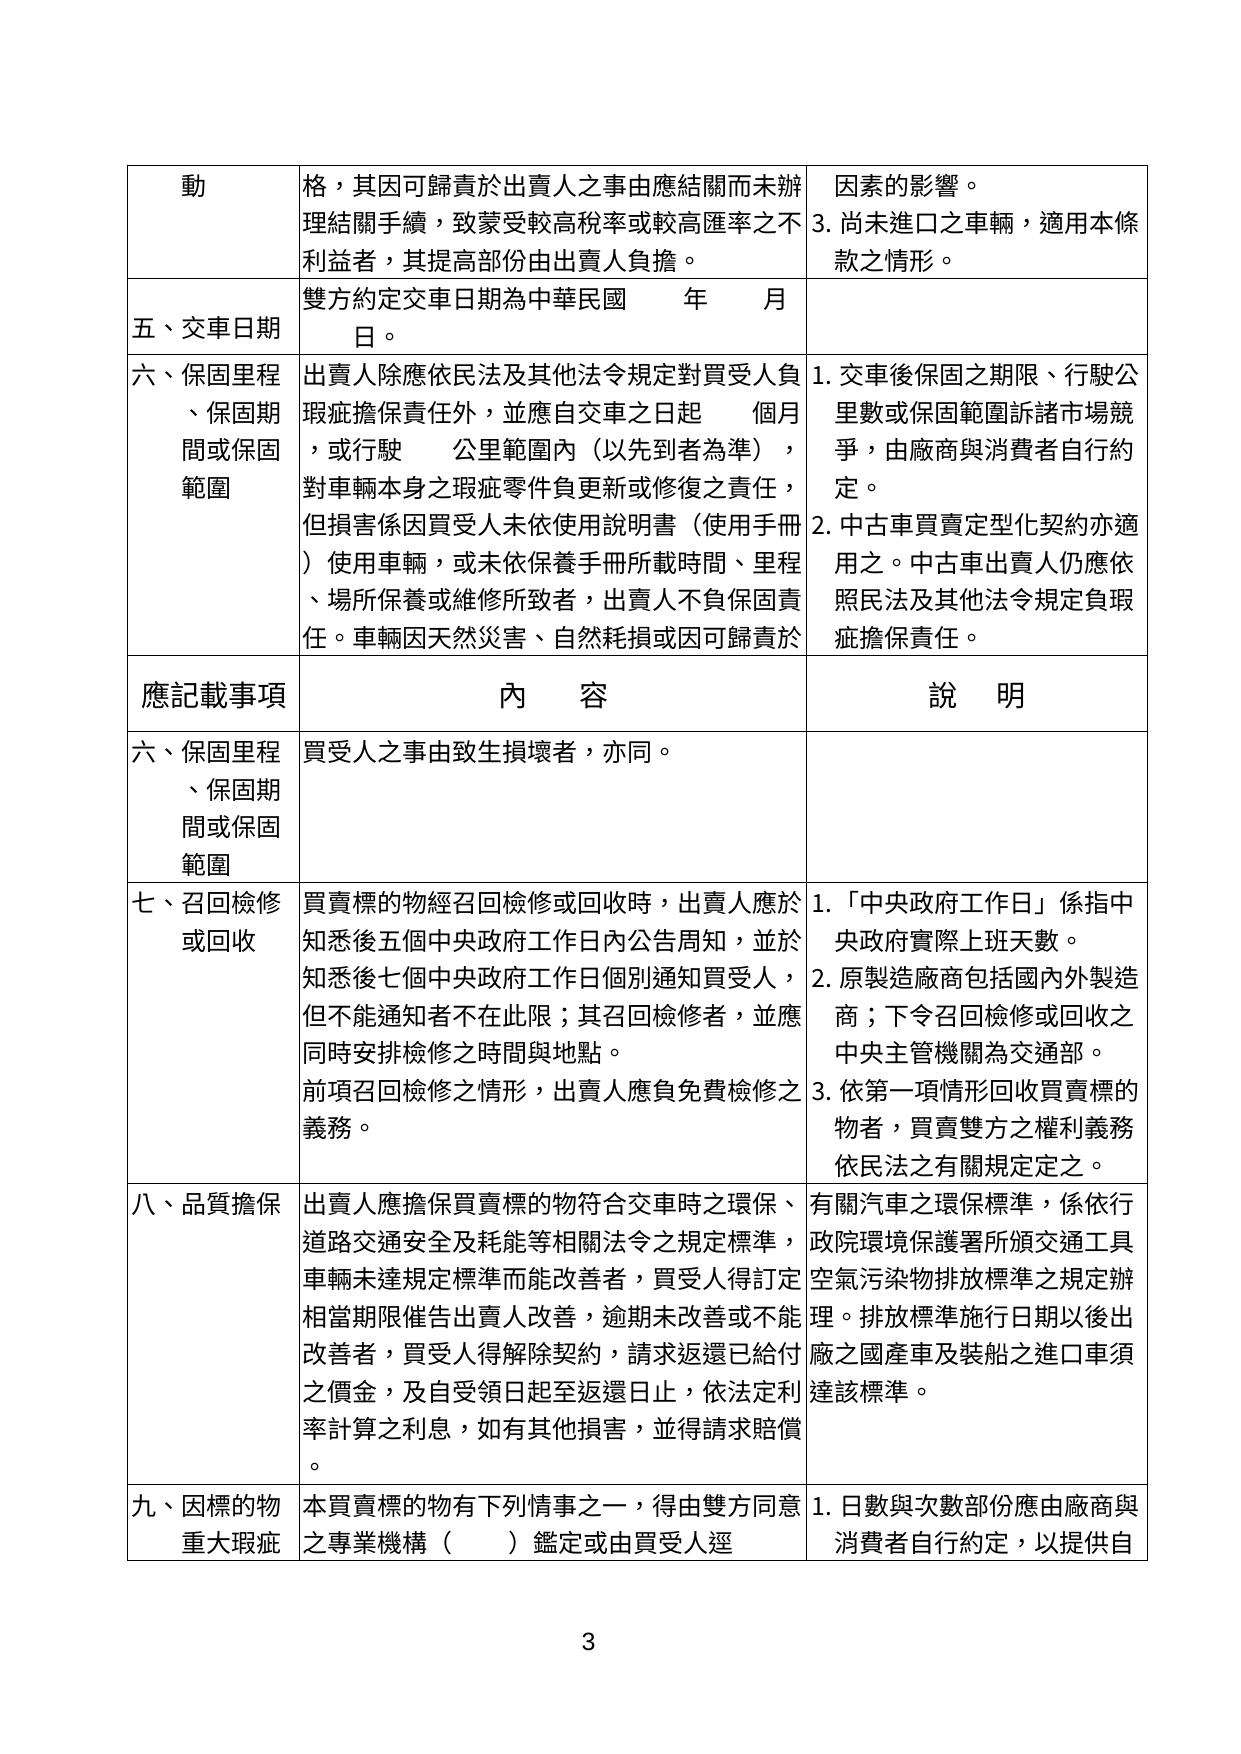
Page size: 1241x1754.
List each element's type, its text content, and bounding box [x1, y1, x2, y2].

table_cell 應記載事項 [128, 656, 299, 731]
table_cell 格，其因可歸責於出賣人之事由應結關而未辦理結關手續，致蒙受較高稅率或較高匯率之不利益者，其提高部份由出賣人負擔。 [300, 166, 806, 278]
table_cell 出賣人除應依民法及其他法令規定對買受人負 瑕疵擔保責任外，並應自交車之日起 個月 ，或行駛 公里範圍內（以先到者為準）， 對車輛本身之瑕疵零件負更新或修復之責任， 但損害係因買受人未依使用說明書（使用手冊 ）使用車輛，或未依保養手冊所載時間、里程 、場所保養或維修所致者，出賣人不負保固責 任。車輛因天然災害、自然耗損或因可歸責於 [300, 355, 806, 655]
table_cell 六、保固里程 、保固期間或保固範圍 [128, 732, 299, 882]
table_cell 六、保固里程 、保固期間或保固範圍 [128, 355, 299, 655]
table_cell 本買賣標的物有下列情事之一，得由雙方同意 之專業機構（ ）鑑定或由買受人逕 [300, 1485, 806, 1560]
table_cell 五、交車日期 [128, 279, 299, 354]
table_cell [807, 732, 1147, 882]
table_cell ⒈日數與次數部份應由廠商與 消費者自行約定，以提供自 [807, 1485, 1147, 1560]
table_cell 九、因標的物 重大瑕疵 [128, 1485, 299, 1560]
table_cell [807, 279, 1147, 354]
table_cell 有關汽車之環保標準，係依行 政院環境保護署所頒交通工具 空氣污染物排放標準之規定辦 理。排放標準施行日期以後出 廠之國產車及裝船之進口車須 達該標準。 [807, 1184, 1147, 1484]
table_cell 雙方約定交車日期為中華民國 年 月 日。 [300, 279, 806, 354]
table_cell 七、召回檢修 或回收 [128, 883, 299, 1183]
table_cell 說 明 [807, 656, 1147, 731]
table_cell ⒈「中央政府工作日」係指中 央政府實際上班天數。 ⒉原製造廠商包括國內外製造 商；下令召回檢修或回收之 中央主管機關為交通部。 ⒊依第一項情形回收買賣標的 物者，買賣雙方之權利義務 依民法之有關規定定之。 [807, 883, 1147, 1183]
table_cell 動 [128, 166, 299, 278]
table_cell 出賣人應擔保買賣標的物符合交車時之環保、 道路交通安全及耗能等相關法令之規定標準， 車輛未達規定標準而能改善者，買受人得訂定 相當期限催告出賣人改善，逾期未改善或不能 改善者，買受人得解除契約，請求返還已給付 之價金，及自受領日起至返還日止，依法定利 率計算之利息，如有其他損害，並得請求賠償 。 [300, 1184, 806, 1484]
table_cell ⒈交車後保固之期限、行駛公里數或保固範圍訴諸市場競爭，由廠商與消費者自行約定。 ⒉中古車買賣定型化契約亦適用之。中古車出賣人仍應依照民法及其他法令規定負瑕疵擔保責任。 [807, 355, 1147, 655]
table_cell 買受人之事由致生損壞者，亦同。 [300, 732, 806, 882]
table_cell 因素的影響。 ⒊尚未進口之車輛，適用本條款之情形。 [807, 166, 1147, 278]
table_cell 八、品質擔保 [128, 1184, 299, 1484]
table_cell 買賣標的物經召回檢修或回收時，出賣人應於 知悉後五個中央政府工作日內公告周知，並於 知悉後七個中央政府工作日個別通知買受人， 但不能通知者不在此限；其召回檢修者，並應 同時安排檢修之時間與地點。 前項召回檢修之情形，出賣人應負免費檢修之 義務。 [300, 883, 806, 1183]
table_cell 內 容 [300, 656, 806, 731]
